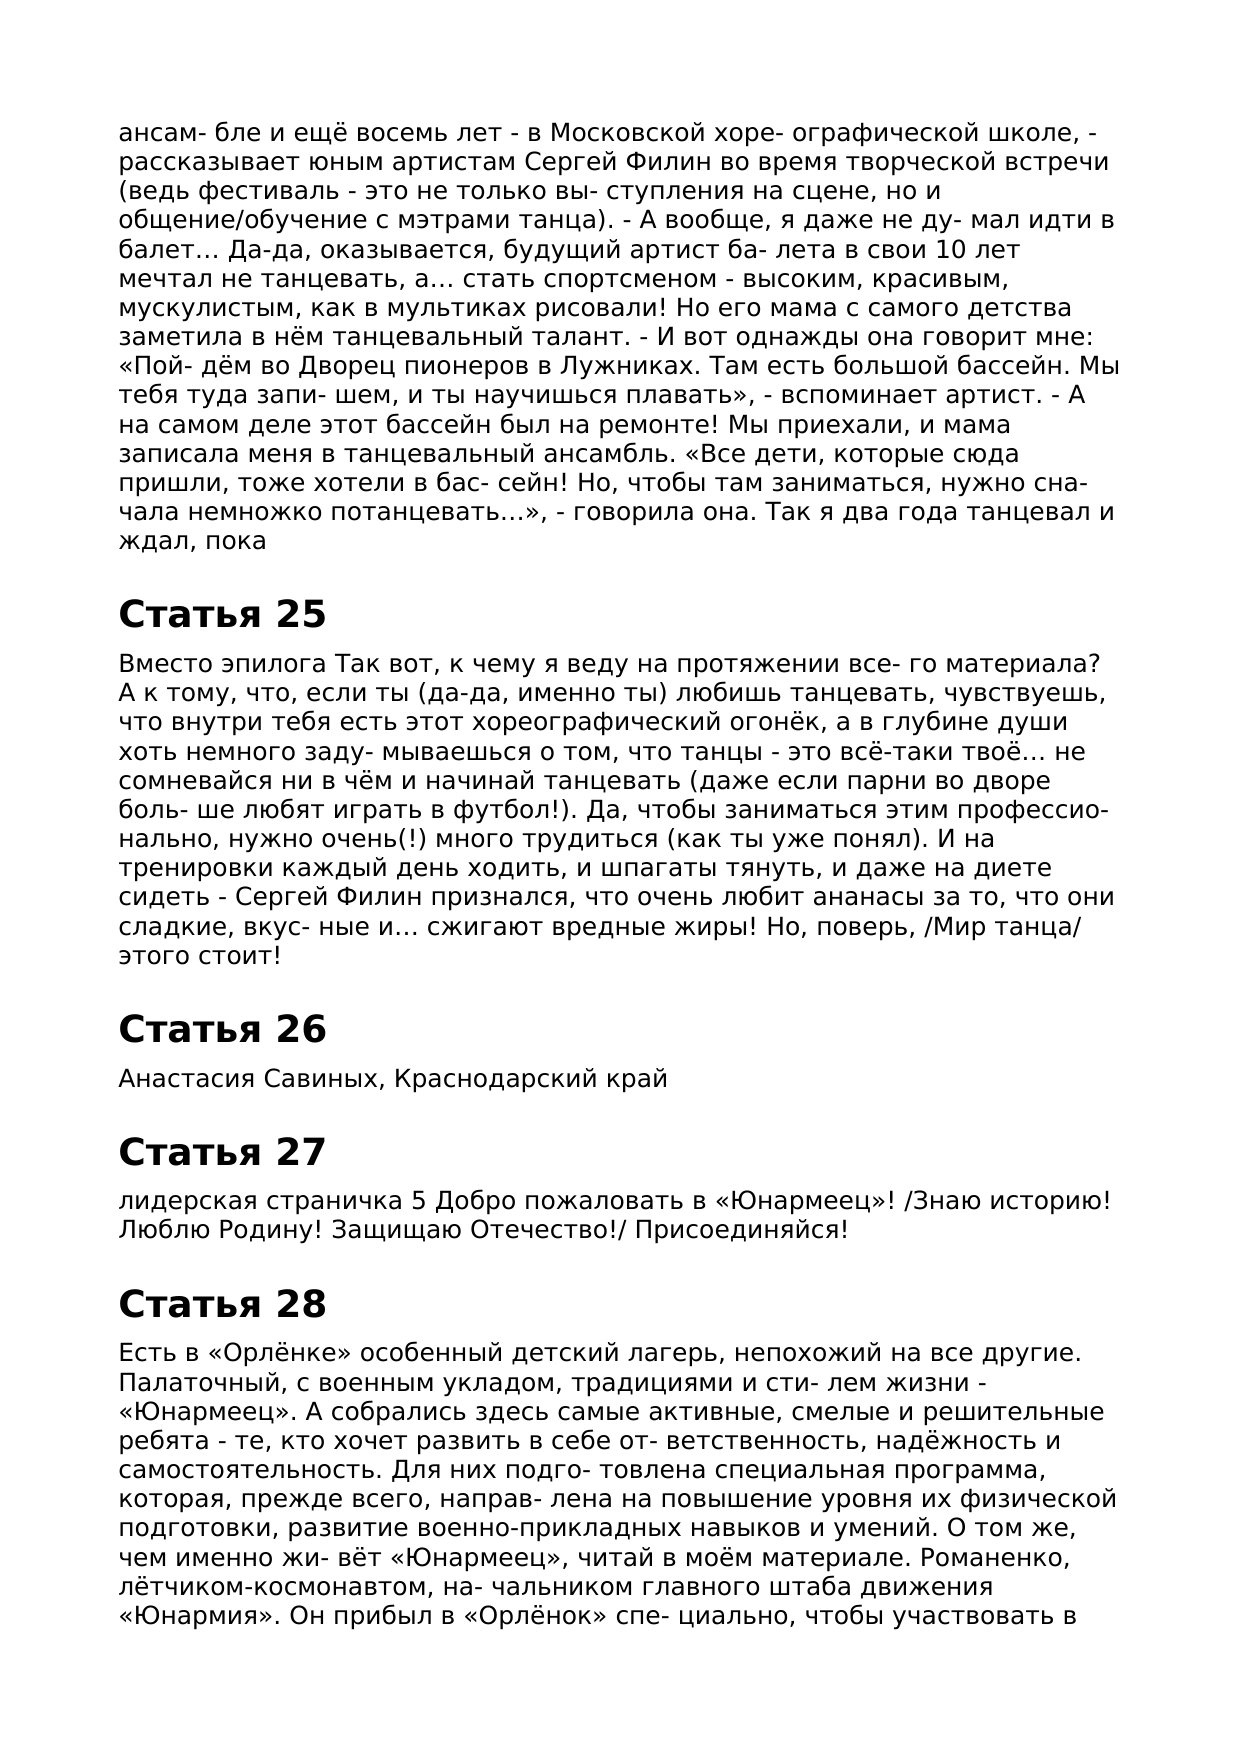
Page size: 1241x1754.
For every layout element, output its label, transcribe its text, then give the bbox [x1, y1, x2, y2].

subtitle Статья 25 [118, 593, 1122, 637]
subtitle Статья 28 [118, 1282, 1122, 1326]
text Вместо эпилога Так вот, к чему я веду на протяжении все- го материала? А к тому, что, если ты (да-да, именно ты) любишь танцевать, чувствуешь, что внутри тебя есть этот хореографический огонёк, а в глубине души хоть немного заду- мываешься о том, что танцы - это всё-таки твоё… не сомневайся ни в чём и начинай танцевать (даже если парни во дворе боль- ше любят играть в футбол!). Да, чтобы заниматься этим профессио- нально, нужно очень(!) много трудиться (как ты уже понял). И на тренировки каждый день ходить, и шпагаты тянуть, и даже на диете сидеть - Сергей Филин признался, что очень любит ананасы за то, что они сладкие, вкус- ные и… сжигают вредные жиры! Но, поверь, /Мир танца/ этого стоит! [118, 649, 1122, 970]
text Анастасия Савиных, Краснодарский край [118, 1064, 1122, 1093]
text лидерская страничка 5 Добро пожаловать в «Юнармеец»! /Знаю историю! Люблю Родину! Защищаю Отечество!/ Присоединяйся! [118, 1187, 1122, 1245]
text ансам- бле и ещё восемь лет - в Московской хоре- ографической школе, - рассказывает юным артистам Сергей Филин во время творческой встречи (ведь фестиваль - это не только вы- ступления на сцене, но и общение/обучение с мэтрами танца). - А вообще, я даже не ду- мал идти в балет… Да-да, оказывается, будущий артист ба- лета в свои 10 лет мечтал не танцевать, а… стать спортсменом - высоким, красивым, мускулистым, как в мультиках рисовали! Но его мама с самого детства заметила в нём танцевальный талант. - И вот однажды она говорит мне: «Пой- дём во Дворец пионеров в Лужниках. Там есть большой бассейн. Мы тебя туда запи- шем, и ты научишься плавать», - вспоминает артист. - А на самом деле этот бассейн был на ремонте! Мы приехали, и мама записала меня в танцевальный ансамбль. «Все дети, которые сюда пришли, тоже хотели в бас- сейн! Но, чтобы там заниматься, нужно сна- чала немножко потанцевать…», - говорила она. Так я два года танцевал и ждал, пока [118, 118, 1122, 556]
text Есть в «Орлёнке» особенный детский лагерь, непохожий на все другие. Палаточный, с военным укладом, традициями и сти- лем жизни - «Юнармеец». А собрались здесь самые активные, смелые и решительные ребята - те, кто хочет развить в себе от- ветственность, надёжность и самостоятельность. Для них подго- товлена специальная программа, которая, прежде всего, направ- лена на повышение уровня их физической подготовки, развитие военно-прикладных навыков и умений. О том же, чем именно жи- вёт «Юнармеец», читай в моём материале. Романенко, лётчиком-космонавтом, на- чальником главного штаба движения «Юнармия». Он прибыл в «Орлёнок» спе- циально, чтобы участвовать в [118, 1338, 1122, 1630]
subtitle Статья 27 [118, 1130, 1122, 1174]
subtitle Статья 26 [118, 1008, 1122, 1051]
